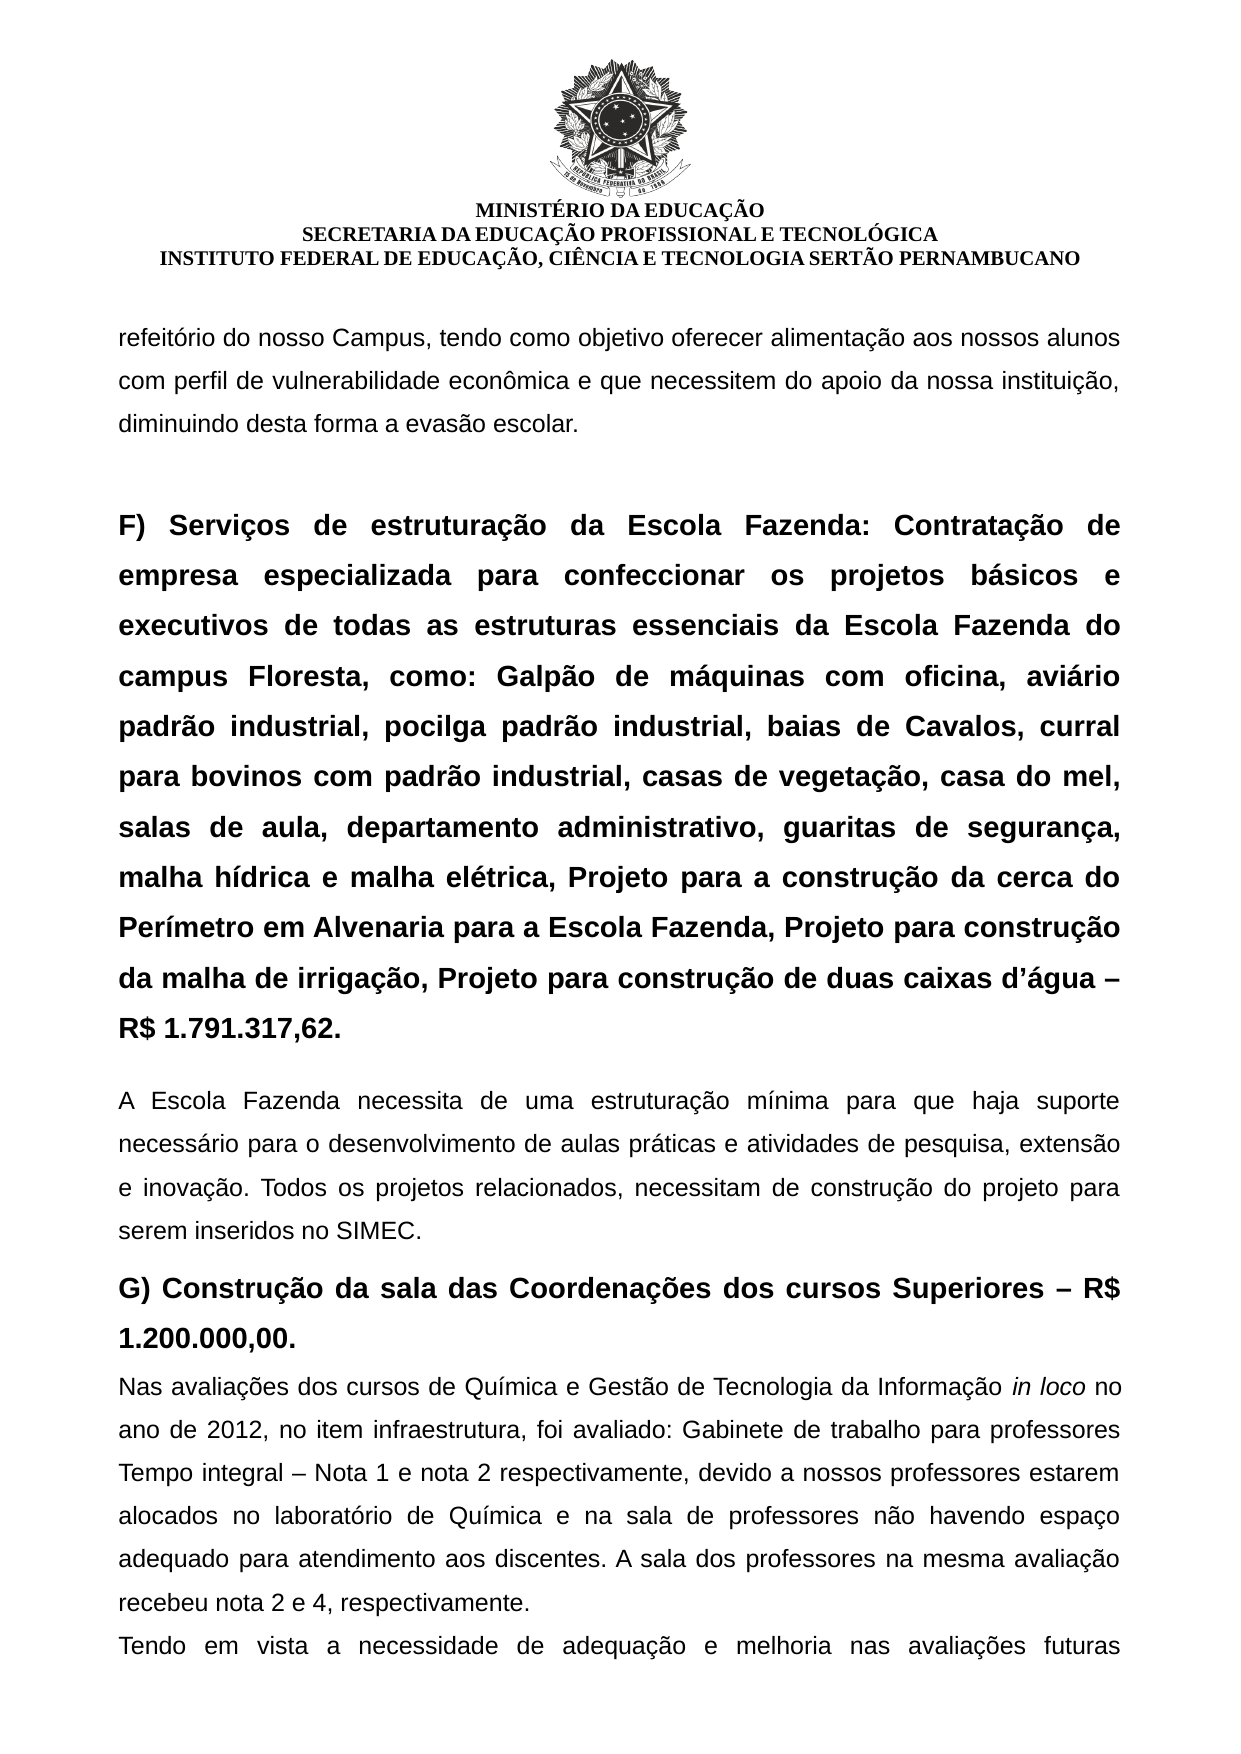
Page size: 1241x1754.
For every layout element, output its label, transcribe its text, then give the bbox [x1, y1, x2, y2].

picture [549, 59, 691, 198]
text Nas avaliações dos cursos de Química e Gestão de Tecnologia da Informação in loco no ano de 2012, no item infraestrutura, foi avaliado: Gabinete de trabalho para professores Tempo integral – Nota 1 e nota 2 respectivamente, devido a nossos professores estarem alocados no laboratório de Química e na sala de professores não havendo espaço adequado para atendimento aos discentes. A sala dos professores na mesma avaliação recebeu nota 2 e 4, respectivamente. [118, 1372, 1122, 1616]
text F) Serviços de estruturação da Escola Fazenda: Contratação de empresa especializada para confeccionar os projetos básicos e executivos de todas as estruturas essenciais da Escola Fazenda do campus Floresta, como: Galpão de máquinas com oficina, aviário padrão industrial, pocilga padrão industrial, baias de Cavalos, curral para bovinos com padrão industrial, casas de vegetação, casa do mel, salas de aula, departamento administrativo, guaritas de segurança, malha hídrica e malha elétrica, Projeto para a construção da cerca do Perímetro em Alvenaria para a Escola Fazenda, Projeto para construção da malha de irrigação, Projeto para construção de duas caixas d’água – R$ 1.791.317,62. [118, 508, 1122, 1044]
text A Escola Fazenda necessita de uma estruturação mínima para que haja suporte necessário para o desenvolvimento de aulas práticas e atividades de pesquisa, extensão e inovação. Todos os projetos relacionados, necessitam de construção do projeto para serem inseridos no SIMEC. [118, 1086, 1122, 1244]
text Tendo em vista a necessidade de adequação e melhoria nas avaliações futuras [118, 1631, 1122, 1659]
text refeitório do nosso Campus, tendo como objetivo oferecer alimentação aos nossos alunos com perfil de vulnerabilidade econômica e que necessitem do apoio da nossa instituição, diminuindo desta forma a evasão escolar. [118, 323, 1122, 438]
text G) Construção da sala das Coordenações dos cursos Superiores – R$ 1.200.000,00. [118, 1271, 1122, 1355]
